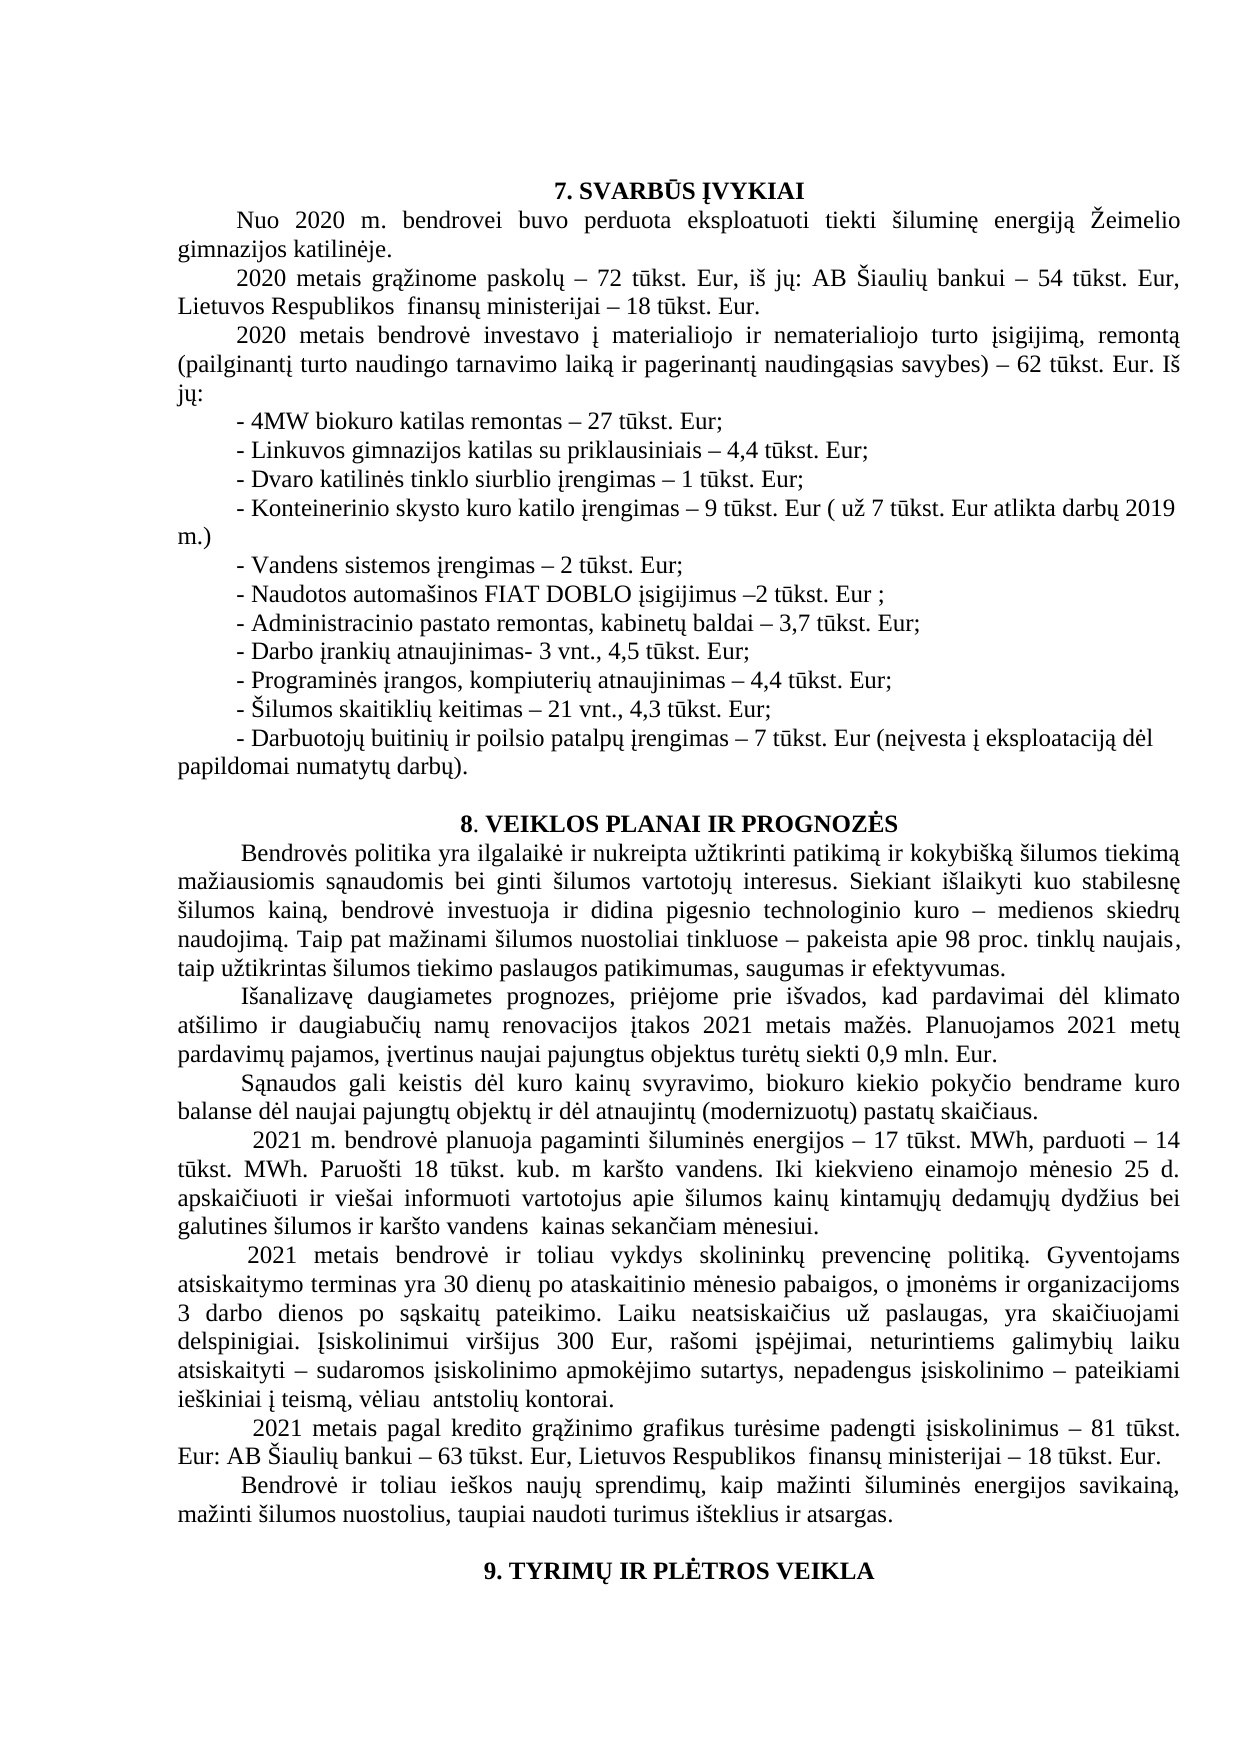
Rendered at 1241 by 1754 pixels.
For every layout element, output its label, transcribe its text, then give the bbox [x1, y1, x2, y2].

text - Šilumos skaitiklių keitimas – 21 vnt., 4,3 tūkst. Eur; [177, 694, 1181, 723]
text - Programinės įrangos, kompiuterių atnaujinimas – 4,4 tūkst. Eur; [177, 665, 1181, 694]
text - Administracinio pastato remontas, kabinetų baldai – 3,7 tūkst. Eur; [177, 608, 1181, 636]
text - Dvaro katilinės tinklo siurblio įrengimas – 1 tūkst. Eur; [177, 464, 1181, 493]
text - Konteinerinio skysto kuro katilo įrengimas – 9 tūkst. Eur ( už 7 tūkst. Eur atlikta darbų 2019 m.) [177, 493, 1181, 550]
text - Darbo įrankių atnaujinimas- 3 vnt., 4,5 tūkst. Eur; [177, 636, 1181, 665]
text 2021 metais bendrovė ir toliau vykdys skolininkų prevencinę politiką. Gyventojams atsiskaitymo terminas yra 30 dienų po ataskaitinio mėnesio pabaigos, o įmonėms ir organizacijoms 3 darbo dienos po sąskaitų pateikimo. Laiku neatsiskaičius už paslaugas, yra skaičiuojami delspinigiai. Įsiskolinimui viršijus 300 Eur, rašomi įspėjimai, neturintiems galimybių laiku atsiskaityti – sudaromos įsiskolinimo apmokėjimo sutartys, nepadengus įsiskolinimo – pateikiami ieškiniai į teismą, vėliau antstolių kontorai. [177, 1240, 1181, 1413]
text - 4MW biokuro katilas remontas – 27 tūkst. Eur; [177, 406, 1181, 435]
text Nuo 2020 m. bendrovei buvo perduota eksploatuoti tiekti šiluminę energiją Žeimelio gimnazijos katilinėje. [177, 205, 1181, 263]
text - Linkuvos gimnazijos katilas su priklausiniais – 4,4 tūkst. Eur; [177, 435, 1181, 464]
text Sąnaudos gali keistis dėl kuro kainų svyravimo, biokuro kiekio pokyčio bendrame kuro balanse dėl naujai pajungtų objektų ir dėl atnaujintų (modernizuotų) pastatų skaičiaus. [177, 1068, 1181, 1125]
text 7. SVARBŪS ĮVYKIAI [177, 176, 1181, 205]
text Bendrovės politika yra ilgalaikė ir nukreipta užtikrinti patikimą ir kokybišką šilumos tiekimą mažiausiomis sąnaudomis bei ginti šilumos vartotojų interesus. Siekiant išlaikyti kuo stabilesnę šilumos kainą, bendrovė investuoja ir didina pigesnio technologinio kuro – medienos skiedrų naudojimą. Taip pat mažinami šilumos nuostoliai tinkluose – pakeista apie 98 proc. tinklų naujais, taip užtikrintas šilumos tiekimo paslaugos patikimumas, saugumas ir efektyvumas. [177, 838, 1181, 981]
text Išanalizavę daugiametes prognozes, priėjome prie išvados, kad pardavimai dėl klimato atšilimo ir daugiabučių namų renovacijos įtakos 2021 metais mažės. Planuojamos 2021 metų pardavimų pajamos, įvertinus naujai pajungtus objektus turėtų siekti 0,9 mln. Eur. [177, 981, 1181, 1068]
text Bendrovė ir toliau ieškos naujų sprendimų, kaip mažinti šiluminės energijos savikainą, mažinti šilumos nuostolius, taupiai naudoti turimus išteklius ir atsargas. [177, 1470, 1181, 1528]
text 2021 m. bendrovė planuoja pagaminti šiluminės energijos – 17 tūkst. MWh, parduoti – 14 tūkst. MWh. Paruošti 18 tūkst. kub. m karšto vandens. Iki kiekvieno einamojo mėnesio 25 d. apskaičiuoti ir viešai informuoti vartotojus apie šilumos kainų kintamųjų dedamųjų dydžius bei galutines šilumos ir karšto vandens kainas sekančiam mėnesiui. [177, 1125, 1181, 1240]
text - Darbuotojų buitinių ir poilsio patalpų įrengimas – 7 tūkst. Eur (neįvesta į eksploataciją dėl papildomai numatytų darbų). [177, 723, 1181, 780]
text 9. TYRIMŲ IR PLĖTROS VEIKLA [177, 1556, 1181, 1585]
text 8. VEIKLOS PLANAI IR PROGNOZĖS [177, 809, 1181, 838]
text - Naudotos automašinos FIAT DOBLO įsigijimus –2 tūkst. Eur ; [177, 579, 1181, 608]
text 2020 metais bendrovė investavo į materialiojo ir nematerialiojo turto įsigijimą, remontą (pailginantį turto naudingo tarnavimo laiką ir pagerinantį naudingąsias savybes) – 62 tūkst. Eur. Iš jų: [177, 320, 1181, 406]
text 2020 metais grąžinome paskolų – 72 tūkst. Eur, iš jų: AB Šiaulių bankui – 54 tūkst. Eur, Lietuvos Respublikos finansų ministerijai – 18 tūkst. Eur. [177, 263, 1181, 320]
text 2021 metais pagal kredito grąžinimo grafikus turėsime padengti įsiskolinimus – 81 tūkst. Eur: AB Šiaulių bankui – 63 tūkst. Eur, Lietuvos Respublikos finansų ministerijai – 18 tūkst. Eur. [177, 1413, 1181, 1470]
text - Vandens sistemos įrengimas – 2 tūkst. Eur; [177, 550, 1181, 579]
